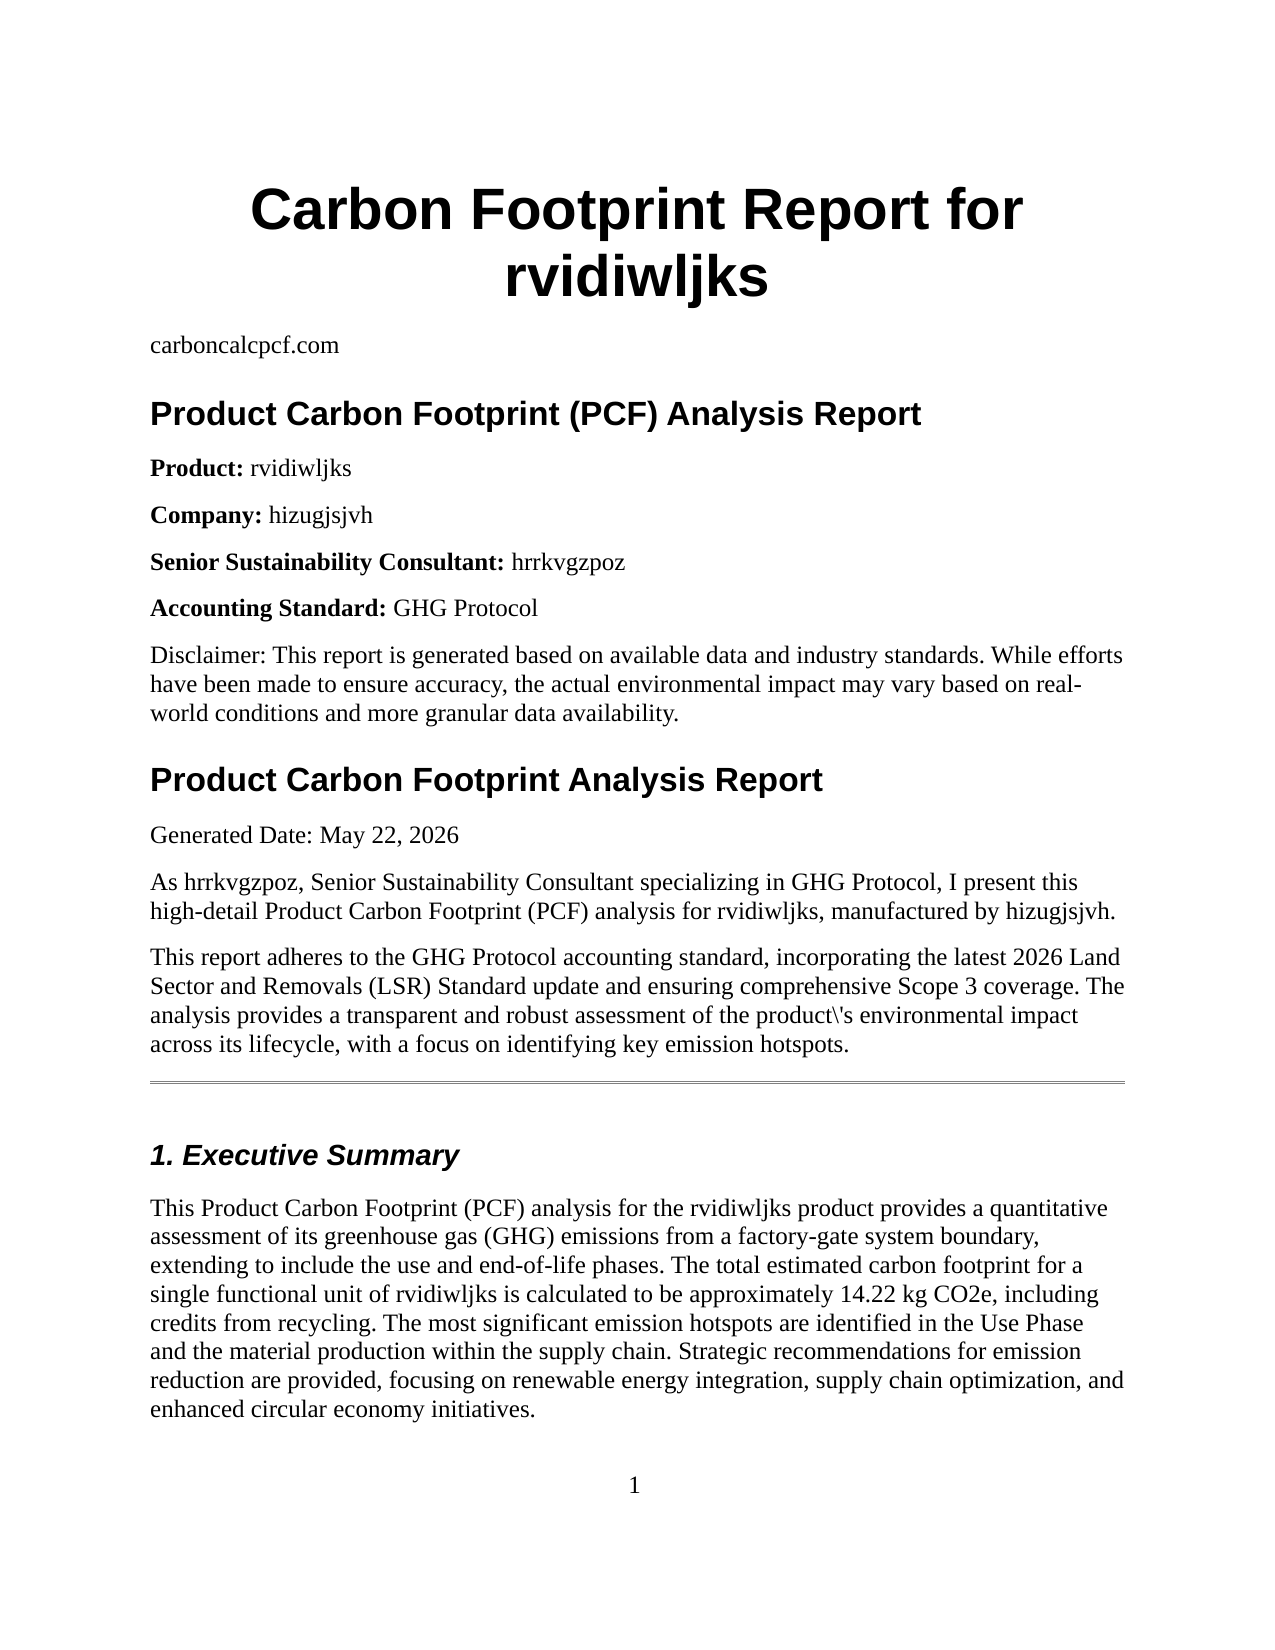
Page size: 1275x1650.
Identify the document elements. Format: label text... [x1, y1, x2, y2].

text Product: rvidiwljks [150, 453, 1125, 482]
text carboncalcpcf.com [150, 331, 1125, 359]
subtitle 1. Executive Summary [150, 1138, 1125, 1171]
title Carbon Footprint Report for rvidiwljks [150, 175, 1125, 309]
subtitle Product Carbon Footprint Analysis Report [150, 760, 1125, 799]
text This Product Carbon Footprint (PCF) analysis for the rvidiwljks product provides a quantitative assessment of its greenhouse gas (GHG) emissions from a factory-gate system boundary, extending to include the use and end-of-life phases. The total estimated carbon footprint for a single functional unit of rvidiwljks is calculated to be approximately 14.22 kg CO2e, including credits from recycling. The most significant emission hotspots are identified in the Use Phase and the material production within the supply chain. Strategic recommendations for emission reduction are provided, focusing on renewable energy integration, supply chain optimization, and enhanced circular economy initiatives. [150, 1193, 1125, 1423]
text As hrrkvgzpoz, Senior Sustainability Consultant specializing in GHG Protocol, I present this high-detail Product Carbon Footprint (PCF) analysis for rvidiwljks, manufactured by hizugjsjvh. [150, 867, 1125, 924]
text Generated Date: May 22, 2026 [150, 820, 1125, 849]
text Senior Sustainability Consultant: hrrkvgzpoz [150, 547, 1125, 576]
text Company: hizugjsjvh [150, 500, 1125, 529]
text Accounting Standard: GHG Protocol [150, 593, 1125, 622]
subtitle Product Carbon Footprint (PCF) Analysis Report [150, 393, 1125, 432]
text Disclaimer: This report is generated based on available data and industry standards. While efforts have been made to ensure accuracy, the actual environmental impact may vary based on real-world conditions and more granular data availability. [150, 640, 1125, 726]
text This report adheres to the GHG Protocol accounting standard, incorporating the latest 2026 Land Sector and Removals (LSR) Standard update and ensuring comprehensive Scope 3 coverage. The analysis provides a transparent and robust assessment of the product\'s environmental impact across its lifecycle, with a focus on identifying key emission hotspots. [150, 942, 1125, 1057]
